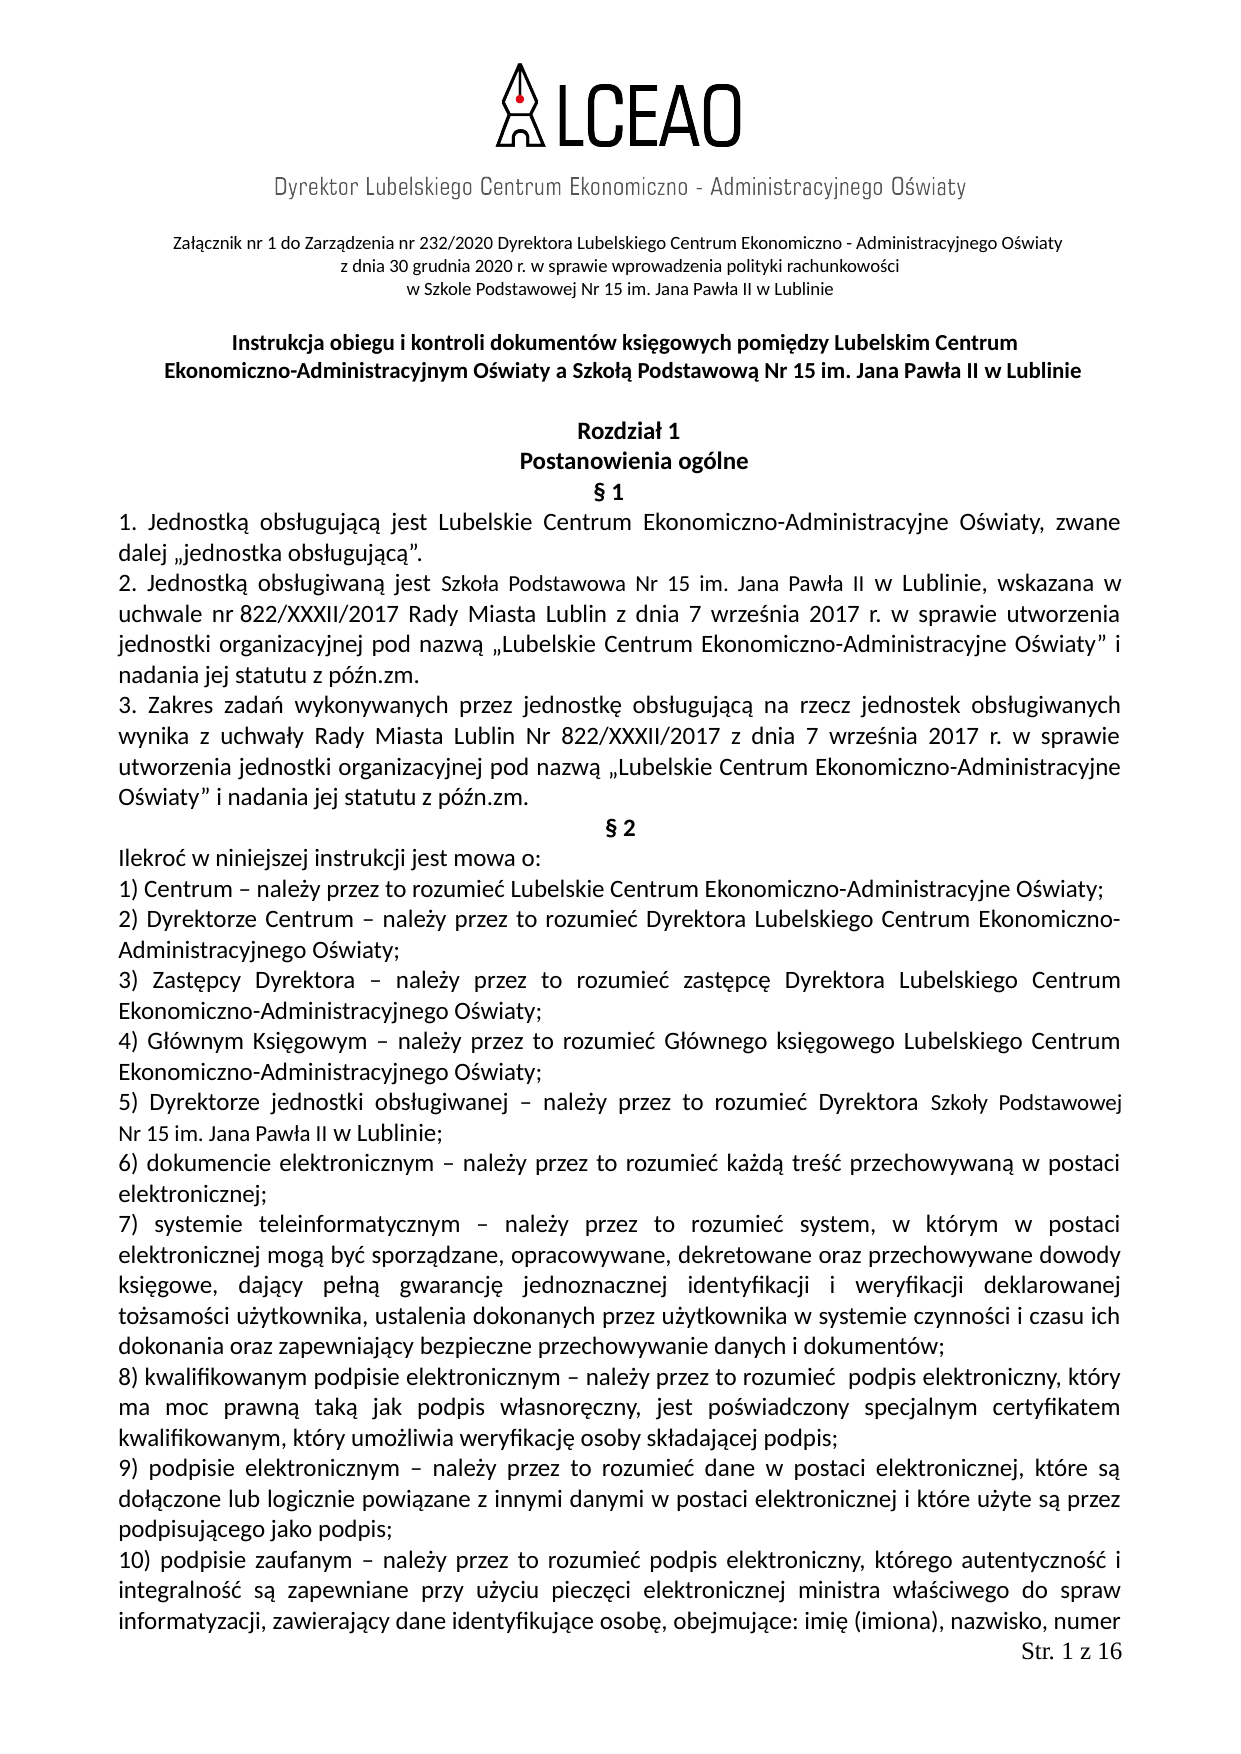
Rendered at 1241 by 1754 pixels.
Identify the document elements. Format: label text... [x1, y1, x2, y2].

text 1) Centrum – należy przez to rozumieć Lubelskie Centrum Ekonomiczno-Administracyjne Oświaty; [118, 873, 1122, 903]
text 5) Dyrektorze jednostki obsługiwanej – należy przez to rozumieć Dyrektora Szkoły Podstawowej Nr 15 im. Jana Pawła II w Lublinie; [118, 1086, 1122, 1147]
text § 1 [118, 476, 1122, 506]
text 4) Głównym Księgowym – należy przez to rozumieć Głównego księgowego Lubelskiego Centrum Ekonomiczno-Administracyjnego Oświaty; [118, 1025, 1122, 1086]
text 10) podpisie zaufanym – należy przez to rozumieć podpis elektroniczny, którego autentyczność i integralność są zapewniane przy użyciu pieczęci elektronicznej ministra właściwego do spraw informatyzacji, zawierający dane identyfikujące osobę, obejmujące: imię (imiona), nazwisko, numer [118, 1544, 1122, 1636]
text Załącznik nr 1 do Zarządzenia nr 232/2020 Dyrektora Lubelskiego Centrum Ekonomiczno - Administracyjnego Oświaty z dnia 30 grudnia 2020 r. w sprawie wprowadzenia polityki rachunkowości [118, 232, 1122, 277]
text w Szkole Podstawowej Nr 15 im. Jana Pawła II w Lublinie [118, 277, 1122, 300]
text Rozdział 1 [118, 415, 1122, 445]
text Ekonomiczno-Administracyjnym Oświaty a Szkołą Podstawową Nr 15 im. Jana Pawła II w Lublinie [118, 356, 1122, 384]
text 9) podpisie elektronicznym – należy przez to rozumieć dane w postaci elektronicznej, które są dołączone lub logicznie powiązane z innymi danymi w postaci elektronicznej i które użyte są przez podpisującego jako podpis; [118, 1453, 1122, 1544]
text 3. Zakres zadań wykonywanych przez jednostkę obsługującą na rzecz jednostek obsługiwanych wynika z uchwały Rady Miasta Lublin Nr 822/XXXII/2017 z dnia 7 września 2017 r. w sprawie utworzenia jednostki organizacyjnej pod nazwą „Lubelskie Centrum Ekonomiczno-Administracyjne Oświaty” i nadania jej statutu z późn.zm. [118, 689, 1122, 812]
text 2) Dyrektorze Centrum – należy przez to rozumieć Dyrektora Lubelskiego Centrum Ekonomiczno-Administracyjnego Oświaty; [118, 903, 1122, 964]
text 7) systemie teleinformatycznym – należy przez to rozumieć system, w którym w postaci elektronicznej mogą być sporządzane, opracowywane, dekretowane oraz przechowywane dowody księgowe, dający pełną gwarancję jednoznacznej identyfikacji i weryfikacji deklarowanej tożsamości użytkownika, ustalenia dokonanych przez użytkownika w systemie czynności i czasu ich dokonania oraz zapewniający bezpieczne przechowywanie danych i dokumentów; [118, 1208, 1122, 1361]
text 8) kwalifikowanym podpisie elektronicznym – należy przez to rozumieć podpis elektroniczny, który ma moc prawną taką jak podpis własnoręczny, jest poświadczony specjalnym certyfikatem kwalifikowanym, który umożliwia weryfikację osoby składającej podpis; [118, 1361, 1122, 1453]
text 1. Jednostką obsługującą jest Lubelskie Centrum Ekonomiczno-Administracyjne Oświaty, zwane dalej „jednostka obsługującą”. [118, 506, 1122, 567]
text Ilekroć w niniejszej instrukcji jest mowa o: [118, 842, 1122, 873]
text § 2 [118, 812, 1122, 842]
text 3) Zastępcy Dyrektora – należy przez to rozumieć zastępcę Dyrektora Lubelskiego Centrum Ekonomiczno-Administracyjnego Oświaty; [118, 964, 1122, 1025]
text 2. Jednostką obsługiwaną jest Szkoła Podstawowa Nr 15 im. Jana Pawła II w Lublinie, wskazana w uchwale nr 822/XXXII/2017 Rady Miasta Lublin z dnia 7 września 2017 r. w sprawie utworzenia jednostki organizacyjnej pod nazwą „Lubelskie Centrum Ekonomiczno-Administracyjne Oświaty” i nadania jej statutu z późn.zm. [118, 567, 1122, 689]
text Postanowienia ogólne [118, 445, 1122, 476]
text Instrukcja obiegu i kontroli dokumentów księgowych pomiędzy Lubelskim Centrum [118, 328, 1122, 356]
text 6) dokumencie elektronicznym – należy przez to rozumieć każdą treść przechowywaną w postaci elektronicznej; [118, 1147, 1122, 1208]
